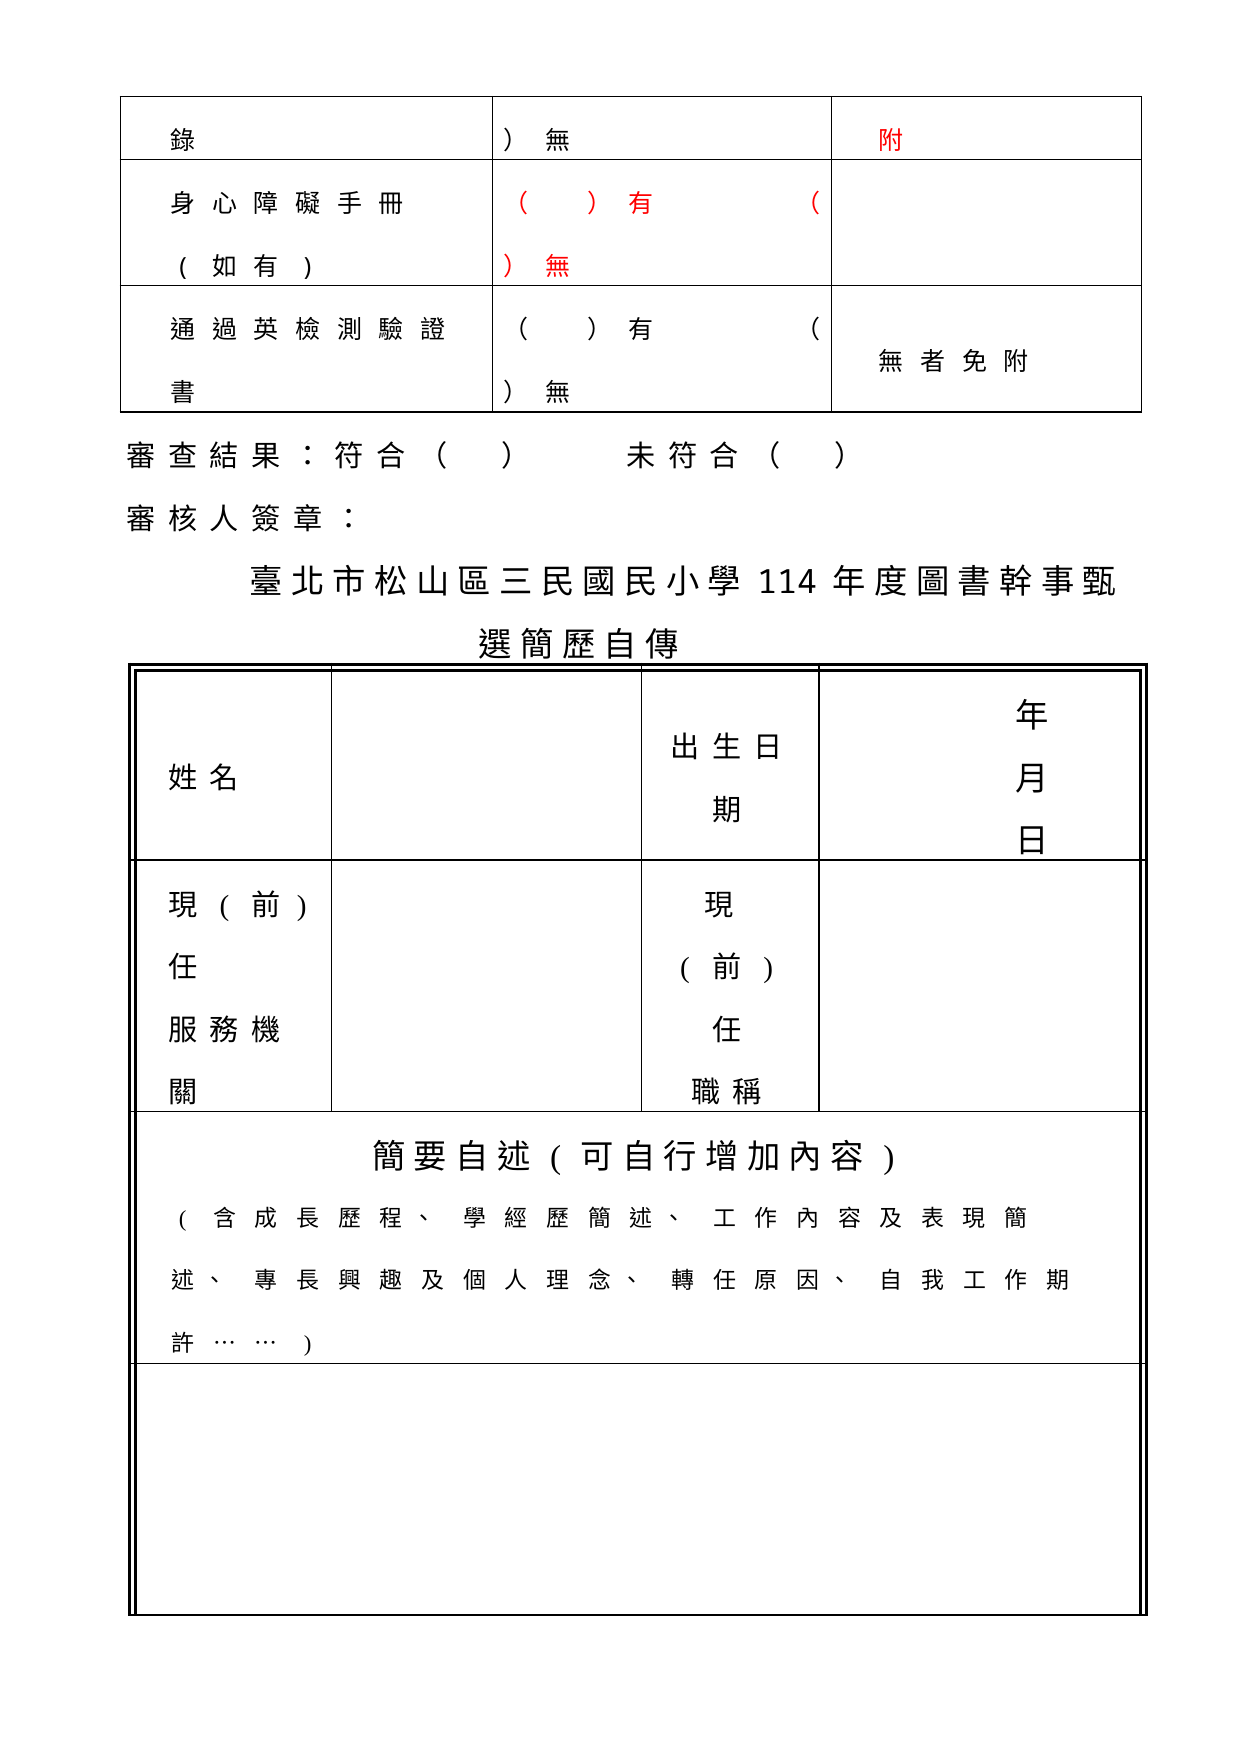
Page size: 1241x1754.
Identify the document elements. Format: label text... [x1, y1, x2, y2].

table_cell 簡要自述(可自行增加內容) (含成長歷程、學經歷簡述、工作內容及表現簡述、專長興趣及個人理念、轉任原因、自我工作期許……) [137, 1112, 1139, 1362]
table_cell （ ）有 （ ）無 [493, 286, 831, 411]
table_cell [332, 861, 641, 1111]
table_header 姓名 [133, 666, 331, 859]
table_cell 通過英檢測驗證書 [121, 286, 492, 411]
table_cell 錄 [121, 97, 492, 159]
table_cell [820, 861, 1139, 1111]
table_header [332, 672, 641, 859]
text 審查結果：符合（ ） 未符合（ ） 審核人簽章： [120, 413, 1120, 537]
table_cell 現(前)任 職稱 [642, 861, 818, 1111]
table_cell ）無 [493, 97, 831, 159]
table_cell 附 [832, 97, 1141, 159]
text 臺北市松山區三民國民小學114年度圖書幹事甄選簡歷自傳 [120, 537, 1120, 662]
table_cell 身心障礙手冊(如有) [121, 160, 492, 285]
table_cell （ ）有 （ ）無 [493, 160, 831, 285]
table_header 年 月 日 [820, 666, 1144, 859]
table_cell 無者免附 [832, 286, 1141, 411]
table_cell [832, 160, 1141, 285]
table_cell 現(前)任 服務機關 [137, 861, 331, 1111]
table_header 出生日期 [642, 672, 818, 859]
table_cell [137, 1364, 1139, 1614]
